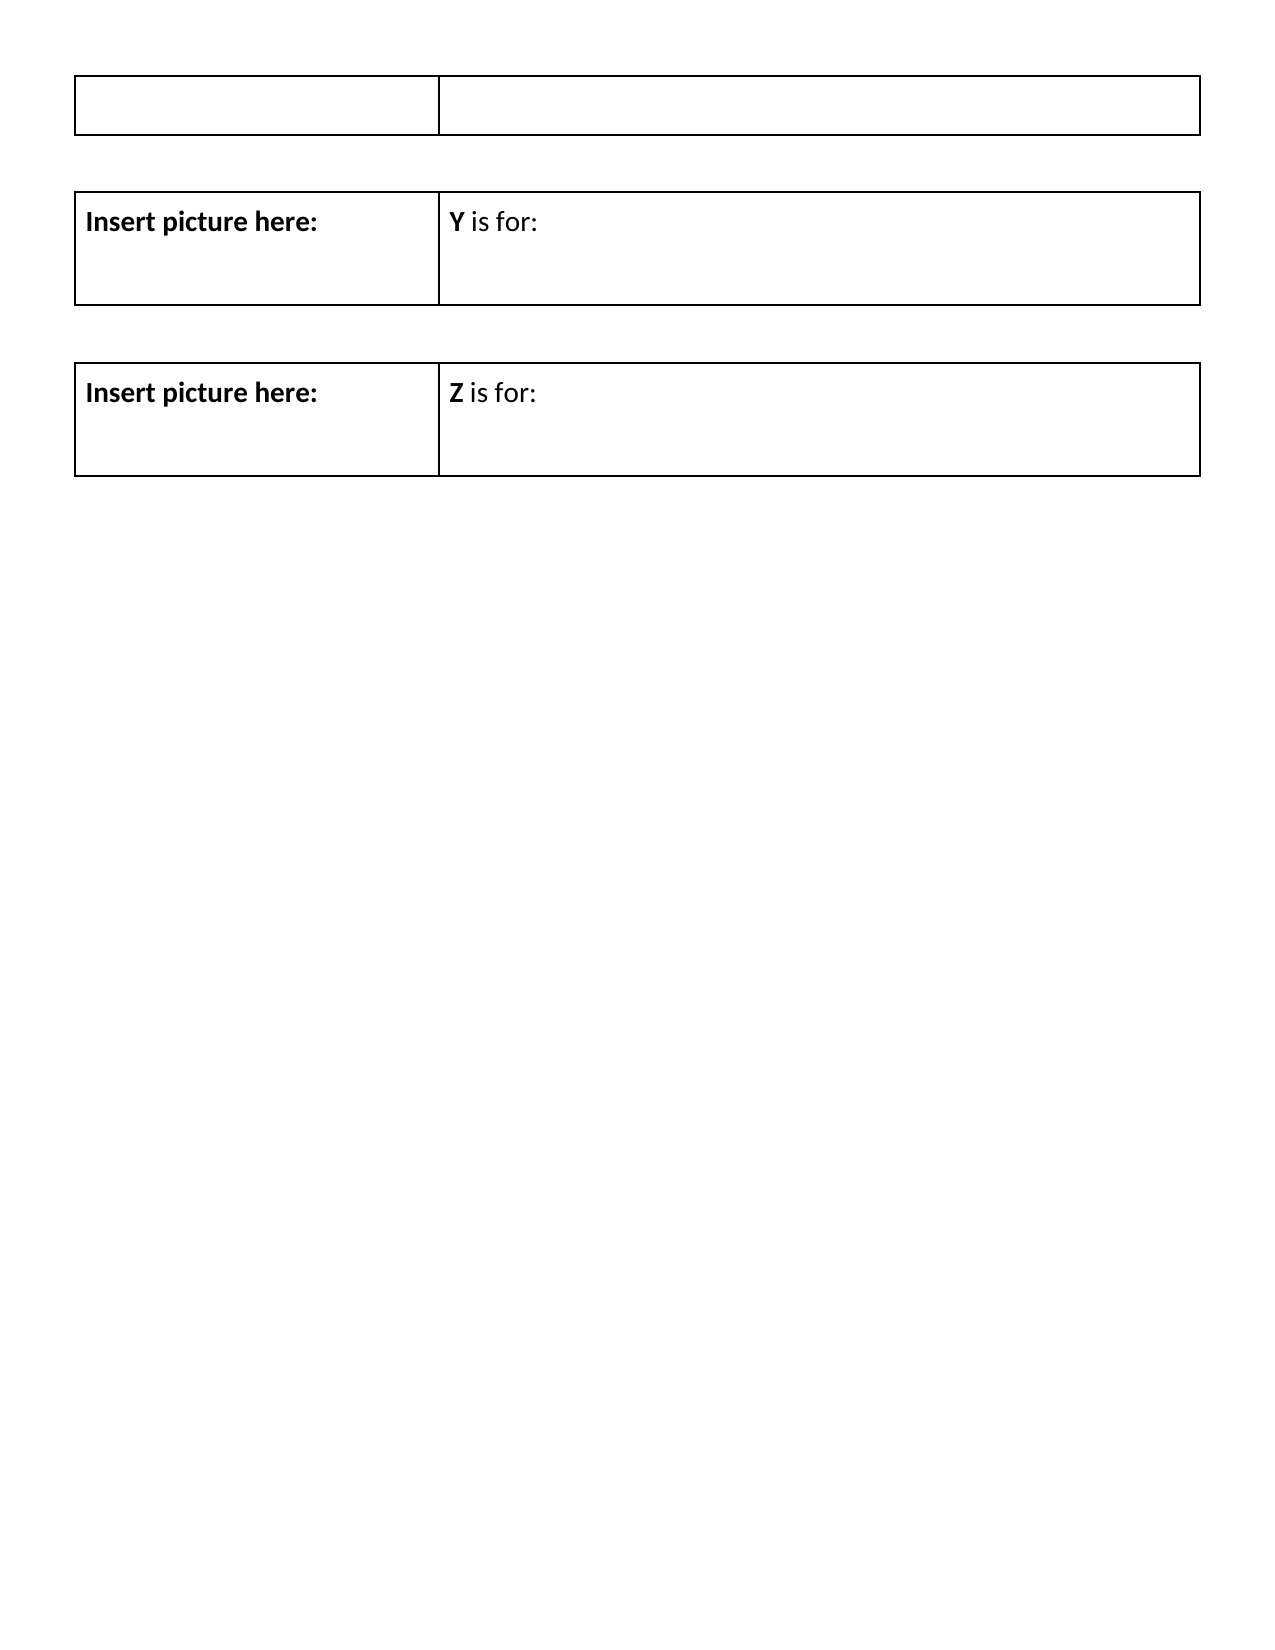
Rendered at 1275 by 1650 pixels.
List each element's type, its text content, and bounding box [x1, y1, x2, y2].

table_header Z is for: [440, 364, 1199, 475]
table_header [440, 77, 1199, 133]
table_header Insert picture here: [76, 364, 438, 475]
table_header [76, 77, 438, 133]
table_header Insert picture here: [76, 193, 438, 304]
table_header Y is for: [440, 193, 1199, 304]
